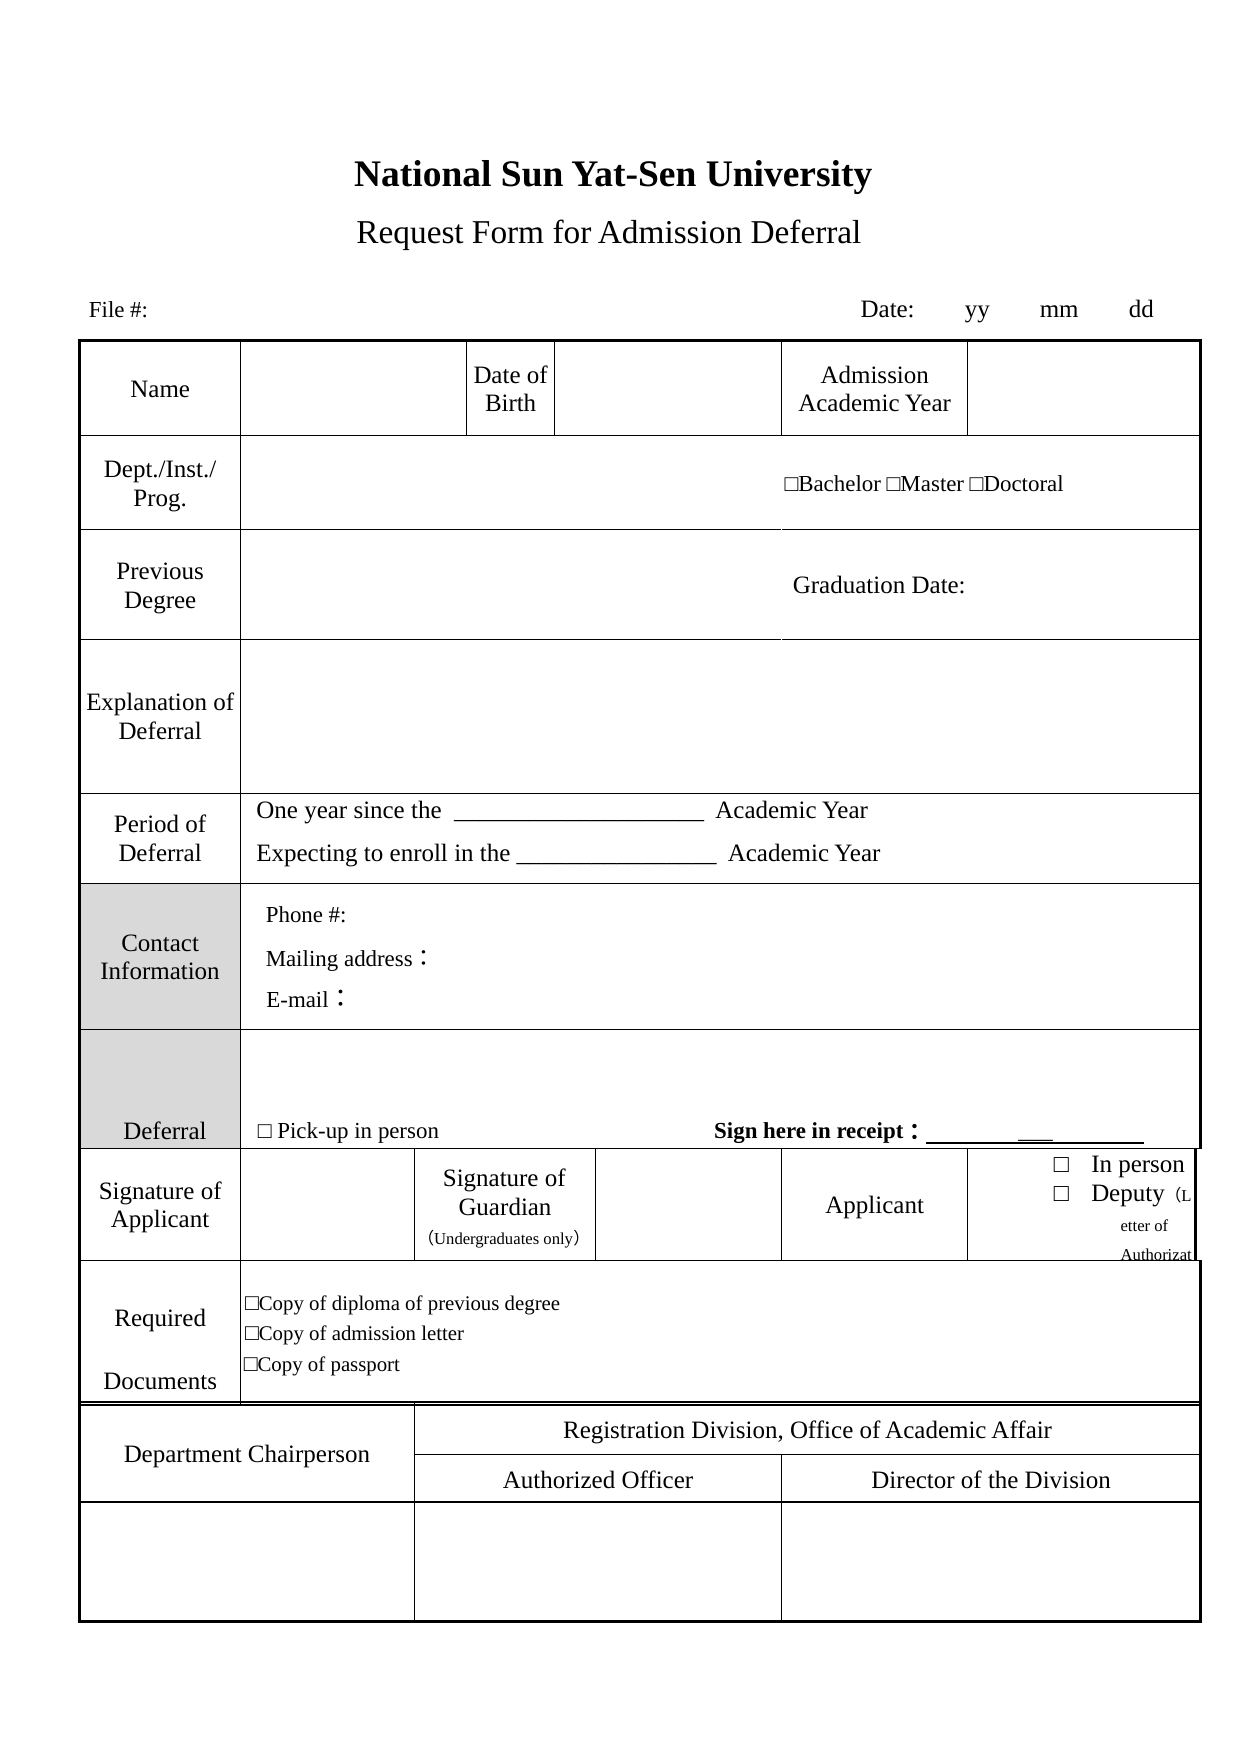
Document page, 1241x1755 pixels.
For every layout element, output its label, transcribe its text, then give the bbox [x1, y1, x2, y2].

table_cell Dept./Inst./ Prog. [81, 436, 240, 529]
table_cell Signature of Applicant [81, 1149, 240, 1260]
table_cell □Copy of diploma of previous degree □Copy of admission letter □Copy of passport [241, 1261, 1199, 1401]
table_cell Explanation of Deferral [81, 640, 240, 792]
table_header [968, 342, 1199, 435]
table_cell [241, 1149, 414, 1260]
table_cell Previous Degree [81, 530, 240, 639]
table_cell One year since the ____________________ Academic Year Expecting to enroll in the ________________ Academic Year [241, 794, 1199, 883]
table_cell Required Documents [81, 1261, 240, 1401]
table_cell [241, 530, 781, 639]
table_header Name [81, 342, 240, 435]
table_cell Graduation Date: [782, 530, 1199, 639]
table_cell Department Chairperson [81, 1406, 414, 1501]
table_cell [782, 1503, 1199, 1619]
text National Sun Yat-Sen University [89, 151, 1137, 194]
table_header Date of Birth [467, 342, 554, 435]
table_cell [241, 436, 781, 529]
table_cell □ Pick-up in person Sign here in receipt： ___ □ By post (Please attach a self-addressed stamped envelope) [241, 1030, 1199, 1148]
table_cell Period of Deferral [81, 794, 240, 883]
table_cell Registration Division, Office of Academic Affair [415, 1406, 1199, 1454]
text File #: Date: yy mm dd [89, 289, 1163, 325]
table_cell Applicant [782, 1149, 967, 1260]
table_cell In person Deputy（Letter of Authorization required） [968, 1149, 1194, 1260]
table_cell □Bachelor □Master □Doctoral [781, 436, 1199, 529]
table_cell [596, 1149, 781, 1260]
table_cell Phone #: Mailing address： E-mail： [241, 884, 1199, 1029]
table_header Admission Academic Year [782, 342, 967, 435]
table_cell Contact Information [81, 884, 240, 1029]
table_cell Signature of Guardian （Undergraduates only） [415, 1149, 595, 1260]
table_cell [415, 1503, 781, 1619]
table_header [555, 342, 781, 435]
table_cell [241, 640, 1199, 792]
text Request Form for Admission Deferral [89, 213, 1137, 251]
table_cell [81, 1503, 414, 1619]
table_cell Authorized Officer [415, 1455, 781, 1501]
table_cell Director of the Division [782, 1455, 1199, 1501]
table_cell Deferral Certificate Delivery [81, 1030, 240, 1148]
table_header [241, 342, 466, 435]
table_cell [1197, 1149, 1201, 1260]
